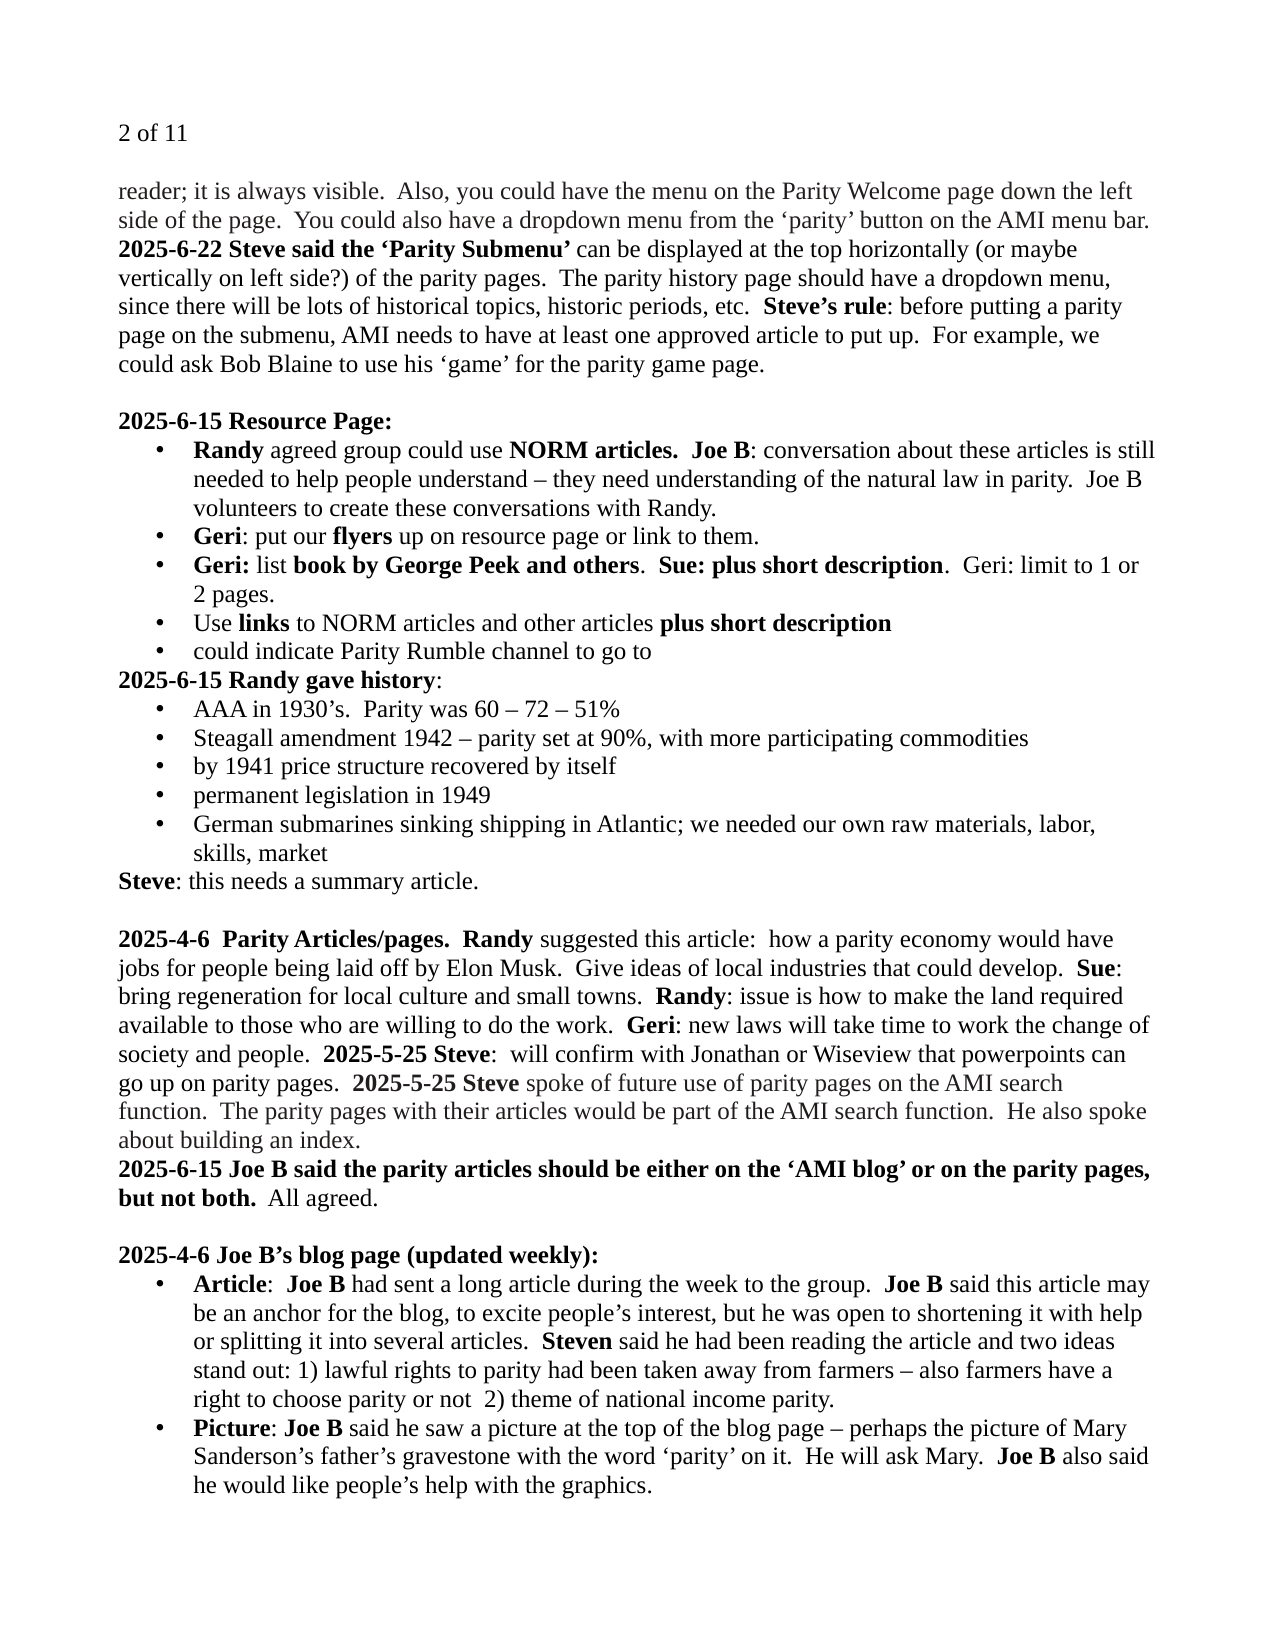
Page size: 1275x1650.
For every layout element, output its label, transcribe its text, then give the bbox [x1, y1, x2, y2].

list Steagall amendment 1942 – parity set at 90%, with more participating commodities [156, 723, 1157, 751]
list Geri: list book by George Peek and others. Sue: plus short description. Geri: limit to 1 or 2 pages. [156, 550, 1157, 608]
text Steve: this needs a summary article. [118, 866, 1157, 895]
list German submarines sinking shipping in Atlantic; we needed our own raw materials, labor, skills, market [156, 809, 1157, 866]
list Use links to NORM articles and other articles plus short description [156, 608, 1157, 636]
list by 1941 price structure recovered by itself [156, 751, 1157, 780]
list AAA in 1930’s. Parity was 60 – 72 – 51% [156, 694, 1157, 723]
list permanent legislation in 1949 [156, 780, 1157, 809]
text 2025-6-22 Steve said the ‘Parity Submenu’ can be displayed at the top horizontally (or maybe vertically on left side?) of the parity pages. The parity history page should have a dropdown menu, since there will be lots of historical topics, historic periods, etc. Steve’s rule: before putting a parity page on the submenu, AMI needs to have at least one approved article to put up. For example, we could ask Bob Blaine to use his ‘game’ for the parity game page. [118, 234, 1157, 378]
text 2025-6-15 Joe B said the parity articles should be either on the ‘AMI blog’ or on the parity pages, but not both. All agreed. [118, 1154, 1157, 1211]
text reader; it is always visible. Also, you could have the menu on the Parity Welcome page down the left side of the page. You could also have a dropdown menu from the ‘parity’ button on the AMI menu bar. [118, 176, 1157, 234]
text 2025-6-15 Randy gave history: [118, 665, 1157, 694]
list Randy agreed group could use NORM articles. Joe B: conversation about these articles is still needed to help people understand – they need understanding of the natural law in parity. Joe B volunteers to create these conversations with Randy. [156, 435, 1157, 521]
list Geri: put our flyers up on resource page or link to them. [156, 521, 1157, 550]
text 2025-6-15 Resource Page: [118, 406, 1157, 435]
list Picture: Joe B said he saw a picture at the top of the blog page – perhaps the picture of Mary Sanderson’s father’s gravestone with the word ‘parity’ on it. He will ask Mary. Joe B also said he would like people’s help with the graphics. [156, 1413, 1157, 1499]
text 2025-4-6 Parity Articles/pages. Randy suggested this article: how a parity economy would have jobs for people being laid off by Elon Musk. Give ideas of local industries that could develop. Sue: bring regeneration for local culture and small towns. Randy: issue is how to make the land required available to those who are willing to do the work. Geri: new laws will take time to work the change of society and people. 2025-5-25 Steve: will confirm with Jonathan or Wiseview that powerpoints can go up on parity pages. 2025-5-25 Steve spoke of future use of parity pages on the AMI search function. The parity pages with their articles would be part of the AMI search function. He also spoke about building an index. [118, 924, 1157, 1154]
list could indicate Parity Rumble channel to go to [156, 636, 1157, 665]
list Article: Joe B had sent a long article during the week to the group. Joe B said this article may be an anchor for the blog, to excite people’s interest, but he was open to shortening it with help or splitting it into several articles. Steven said he had been reading the article and two ideas stand out: 1) lawful rights to parity had been taken away from farmers – also farmers have a right to choose parity or not 2) theme of national income parity. [156, 1269, 1157, 1413]
text 2025-4-6 Joe B’s blog page (updated weekly): [118, 1240, 1157, 1269]
